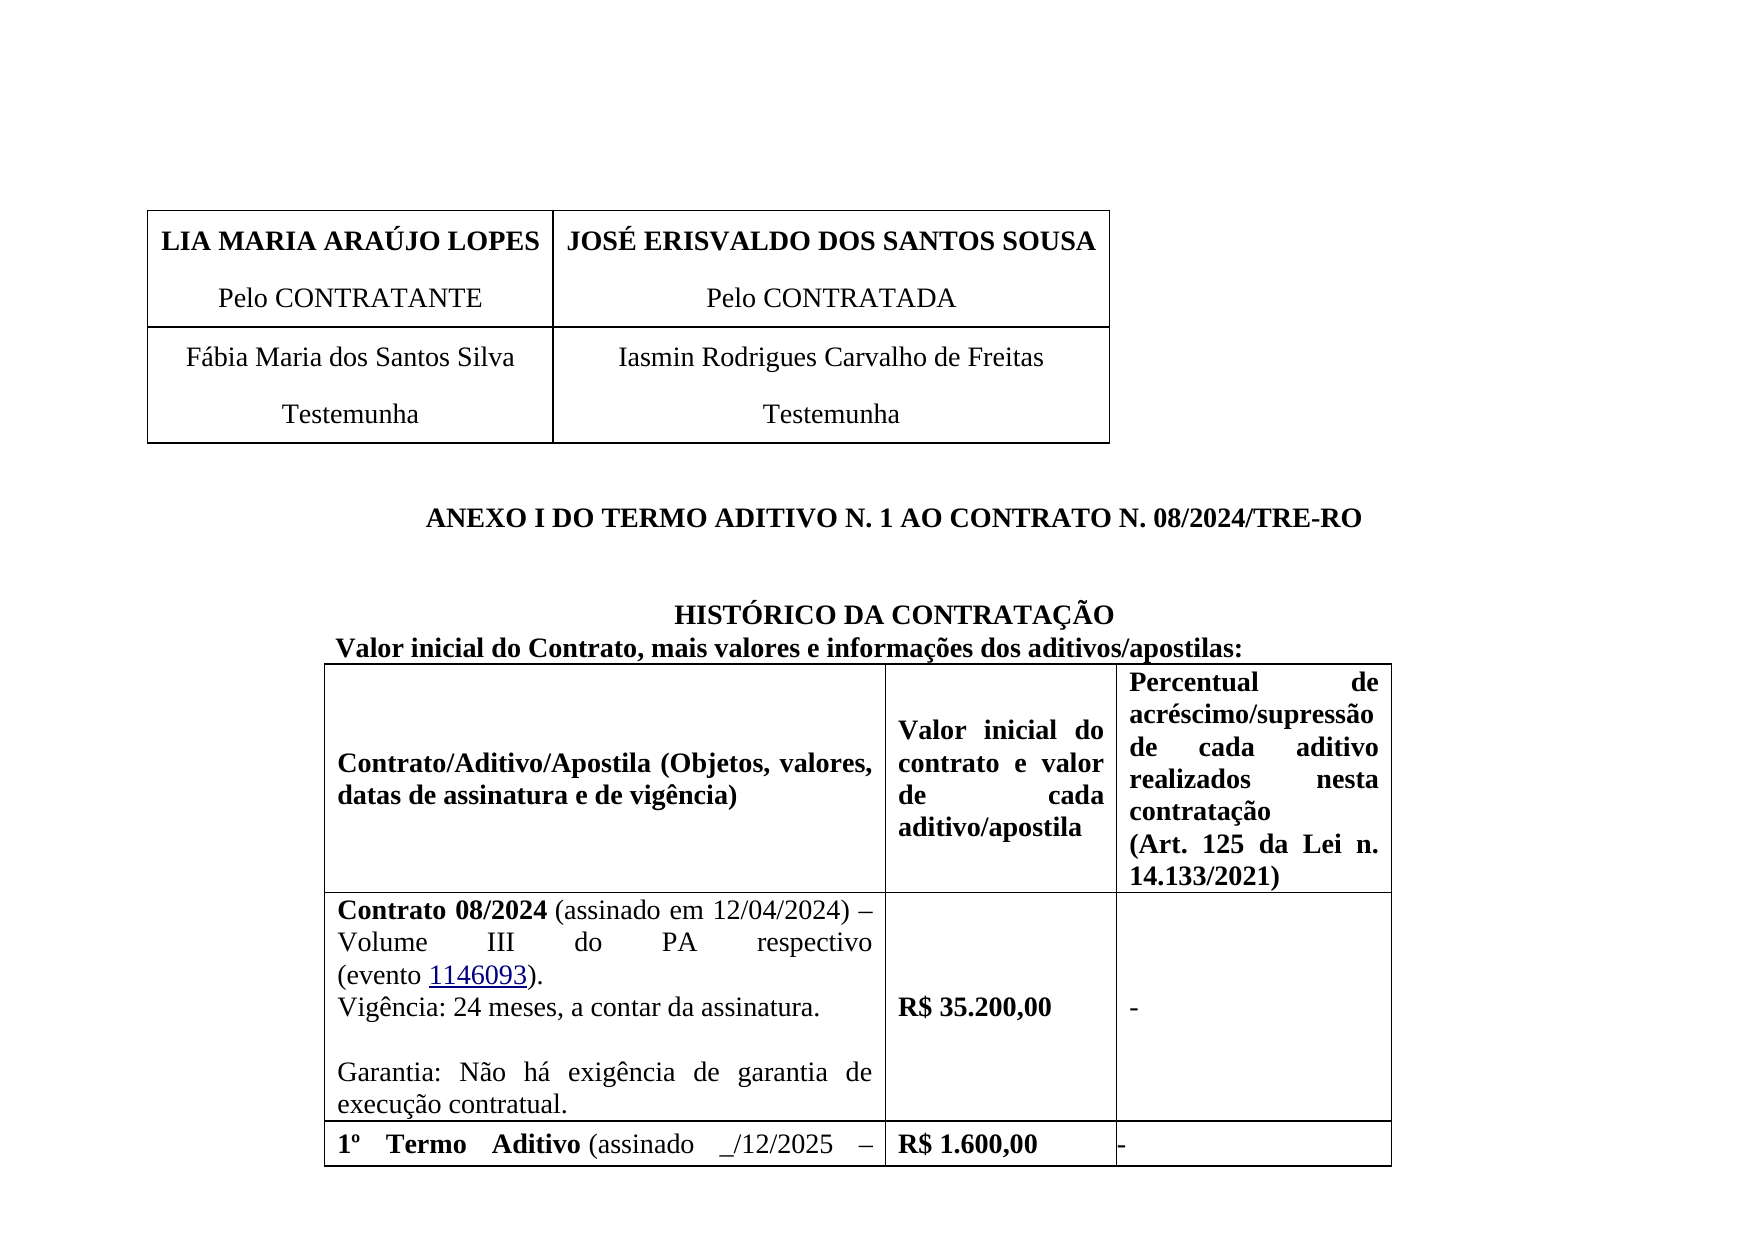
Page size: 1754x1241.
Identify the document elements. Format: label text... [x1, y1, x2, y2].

text HISTÓRICO DA CONTRATAÇÃO [148, 598, 1641, 631]
table_cell - [1117, 1122, 1391, 1165]
table_header Valor inicial do contrato e valor de cada aditivo/apostila [886, 665, 1116, 892]
text ANEXO I DO TERMO ADITIVO N. 1 AO CONTRATO N. 08/2024/TRE-RO [148, 501, 1641, 534]
table_cell Iasmin Rodrigues Carvalho de Freitas Testemunha [554, 328, 1109, 442]
text Valor inicial do Contrato, mais valores e informações dos aditivos/apostilas: [335, 631, 1641, 663]
table_cell R$ 35.200,00 [886, 893, 1116, 1120]
table_cell Contrato 08/2024 (assinado em 12/04/2024) – Volume III do PA respectivo (evento 1146093). Vigência: 24 meses, a contar da assinatura. Garantia: Não há exigência de garantia de execução contratual. [325, 893, 885, 1120]
table_header Contrato/Aditivo/Apostila (Objetos, valores, datas de assinatura e de vigência) [325, 665, 885, 892]
table_header Percentual de acréscimo/supressão de cada aditivo realizados nesta contratação (Art. 125 da Lei n. 14.133/2021) [1117, 665, 1391, 892]
table_cell 1º Termo Aditivo (assinado _/12/2025 – [325, 1122, 885, 1165]
table_cell Fábia Maria dos Santos Silva Testemunha [148, 328, 552, 442]
table_header JOSÉ ERISVALDO DOS SANTOS SOUSA Pelo CONTRATADA [554, 211, 1109, 326]
table_cell - [1117, 893, 1391, 1120]
table_cell R$ 1.600,00 [886, 1122, 1116, 1165]
table_header LIA MARIA ARAÚJO LOPES Pelo CONTRATANTE [148, 211, 552, 326]
